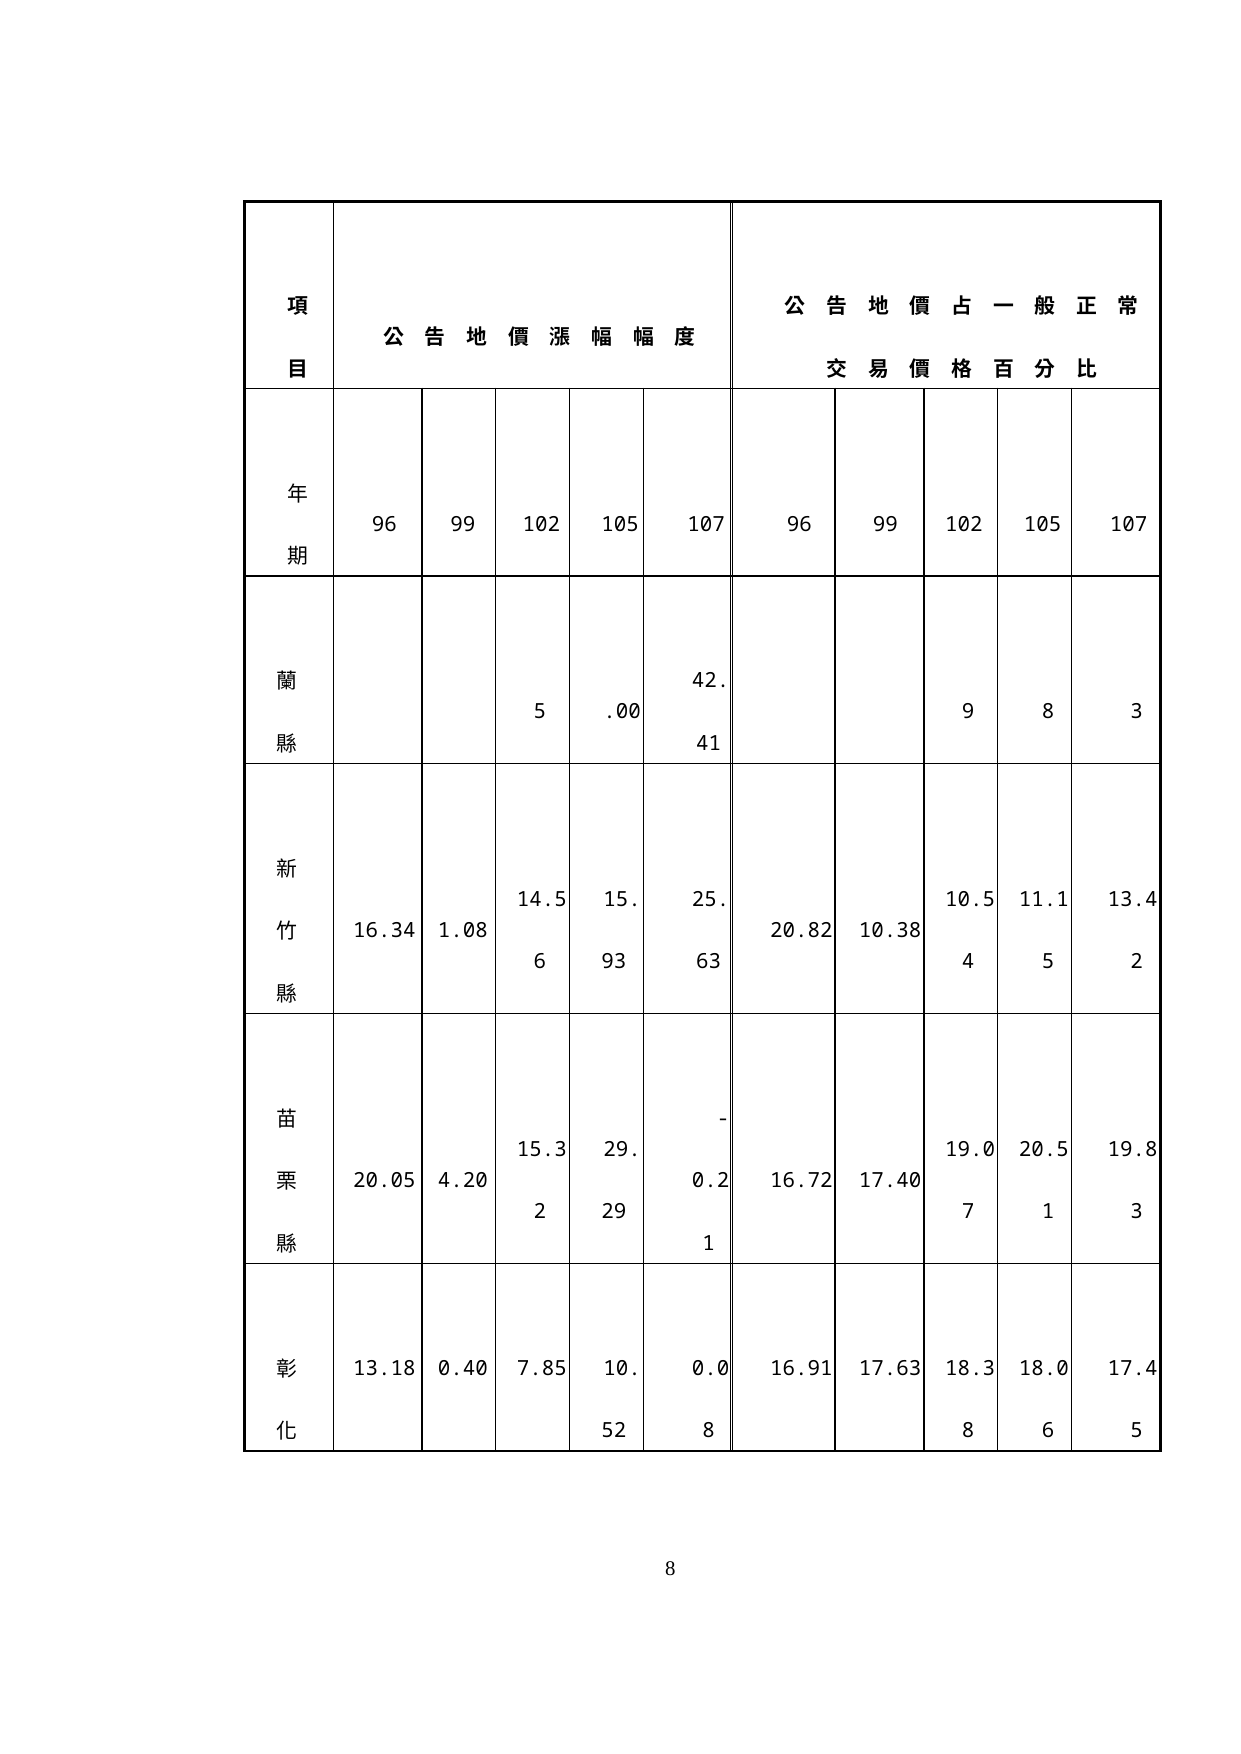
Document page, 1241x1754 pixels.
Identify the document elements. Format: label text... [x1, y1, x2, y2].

table_cell 15.93 [570, 764, 643, 1013]
table_cell 96 [733, 389, 834, 575]
table_cell 5 [496, 577, 569, 763]
table_cell 105 [570, 389, 643, 575]
table_cell 10.54 [925, 764, 997, 1013]
table_cell 107 [1072, 389, 1159, 575]
table_cell 7.85 [496, 1264, 569, 1450]
table_cell 18.06 [998, 1264, 1071, 1450]
table_cell 8 [998, 577, 1071, 763]
table_cell 16.34 [334, 764, 421, 1013]
table_cell 1.08 [423, 764, 495, 1013]
table_cell 107 [644, 389, 730, 575]
table_cell 17.40 [836, 1014, 923, 1263]
table_cell [423, 577, 495, 763]
table_cell 29.29 [570, 1014, 643, 1263]
table_cell 10.38 [836, 764, 923, 1013]
table_cell 蘭縣 [246, 577, 333, 763]
table_cell 20.51 [998, 1014, 1071, 1263]
table_cell 13.42 [1072, 764, 1159, 1013]
table_header 公告地價漲幅幅度 [334, 203, 730, 388]
table_cell 102 [925, 389, 997, 575]
table_cell 99 [423, 389, 495, 575]
table_cell 9 [925, 577, 997, 763]
table_cell -0.21 [644, 1014, 730, 1263]
table_cell .00 [570, 577, 643, 763]
table_header 公告地價占一般正常交易價格百分比 [733, 203, 1159, 388]
table_cell 17.45 [1072, 1264, 1159, 1450]
table_cell 102 [496, 389, 569, 575]
table_cell 19.83 [1072, 1014, 1159, 1263]
table_cell 96 [334, 389, 421, 575]
table_cell 20.82 [733, 764, 834, 1013]
table_cell 4.20 [423, 1014, 495, 1263]
table_cell 14.56 [496, 764, 569, 1013]
table_cell 25.63 [644, 764, 730, 1013]
table_cell 16.72 [733, 1014, 834, 1263]
table_cell 20.05 [334, 1014, 421, 1263]
table_cell 10.52 [570, 1264, 643, 1450]
table_cell 彰化 [246, 1264, 333, 1450]
table_cell 105 [998, 389, 1071, 575]
table_cell 0.40 [423, 1264, 495, 1450]
table_cell 18.38 [925, 1264, 997, 1450]
table_cell [334, 577, 421, 763]
table_cell -42.41 [644, 577, 730, 763]
table_cell 3 [1072, 577, 1159, 763]
table_header 項目 [246, 203, 333, 388]
table_cell [733, 577, 834, 763]
table_cell 苗栗縣 [246, 1014, 333, 1263]
table_cell 13.18 [334, 1264, 421, 1450]
table_cell 0.08 [644, 1264, 730, 1450]
table_cell 99 [836, 389, 923, 575]
table_cell 16.91 [733, 1264, 834, 1450]
table_cell 新竹縣 [246, 764, 333, 1013]
table_cell 15.32 [496, 1014, 569, 1263]
table_cell 年期 [246, 389, 333, 575]
table_cell 17.63 [836, 1264, 923, 1450]
table_cell 11.15 [998, 764, 1071, 1013]
table_cell [836, 577, 923, 763]
table_cell 19.07 [925, 1014, 997, 1263]
